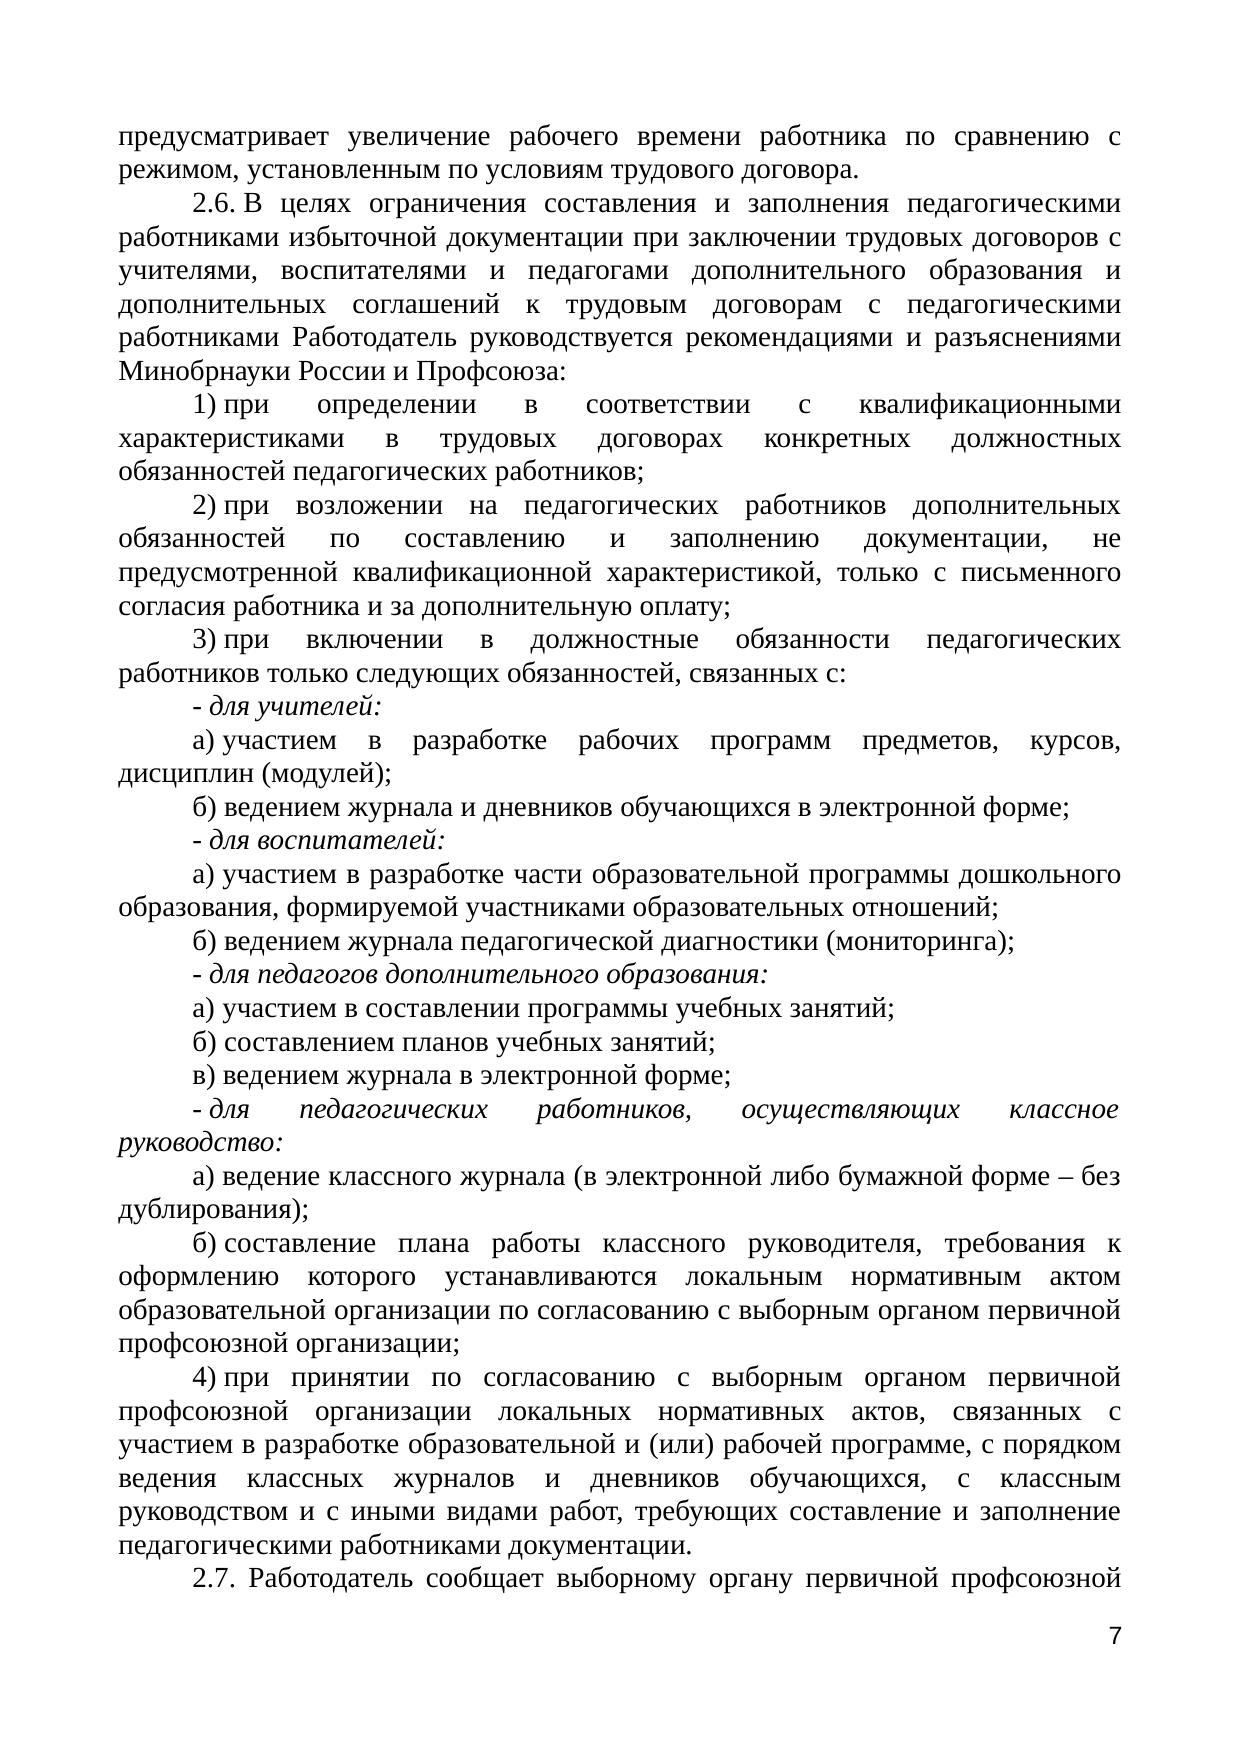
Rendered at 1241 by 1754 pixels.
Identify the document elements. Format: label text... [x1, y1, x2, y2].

text а) участием в разработке рабочих программ предметов, курсов, дисциплин (модулей); [118, 722, 1122, 789]
text - для воспитателей: [118, 822, 1122, 856]
text б) составление плана работы классного руководителя, требования к оформлению которого устанавливаются локальным нормативным актом образовательной организации по согласованию с выборным органом первичной профсоюзной организации; [118, 1225, 1122, 1359]
text 4) при принятии по согласованию с выборным органом первичной профсоюзной организации локальных нормативных актов, связанных с участием в разработке образовательной и (или) рабочей программе, с порядком ведения классных журналов и дневников обучающихся, с классным руководством и с иными видами работ, требующих составление и заполнение педагогическими работниками документации. [118, 1359, 1122, 1560]
text 1) при определении в соответствии с квалификационными характеристиками в трудовых договорах конкретных должностных обязанностей педагогических работников; [118, 386, 1122, 487]
text 2) при возложении на педагогических работников дополнительных обязанностей по составлению и заполнению документации, не предусмотренной квалификационной характеристикой, только с письменного согласия работника и за дополнительную оплату; [118, 487, 1122, 621]
text - для педагогических работников, осуществляющих классное руководство: [118, 1091, 1122, 1158]
text а) участием в разработке части образовательной программы дошкольного образования, формируемой участниками образовательных отношений; [118, 856, 1122, 923]
text б) составлением планов учебных занятий; [118, 1024, 1122, 1057]
text - для учителей: [118, 688, 1122, 722]
text - для педагогов дополнительного образования: [118, 957, 1122, 990]
text 3) при включении в должностные обязанности педагогических работников только следующих обязанностей, связанных с: [118, 621, 1122, 688]
text предусматривает увеличение рабочего времени работника по сравнению с режимом, установленным по условиям трудового договора. [118, 118, 1122, 185]
text 2.7. Работодатель сообщает выборному органу первичной профсоюзной [118, 1560, 1122, 1594]
text а) ведение классного журнала (в электронной либо бумажной форме – без дублирования); [118, 1158, 1122, 1225]
text 2.6. В целях ограничения составления и заполнения педагогическими работниками избыточной документации при заключении трудовых договоров с учителями, воспитателями и педагогами дополнительного образования и дополнительных соглашений к трудовым договорам с педагогическими работниками Работодатель руководствуется рекомендациями и разъяснениями Минобрнауки России и Профсоюза: [118, 185, 1122, 386]
text б) ведением журнала педагогической диагностики (мониторинга); [118, 923, 1122, 957]
text в) ведением журнала в электронной форме; [118, 1057, 1122, 1091]
text б) ведением журнала и дневников обучающихся в электронной форме; [118, 789, 1122, 822]
text а) участием в составлении программы учебных занятий; [118, 990, 1122, 1024]
